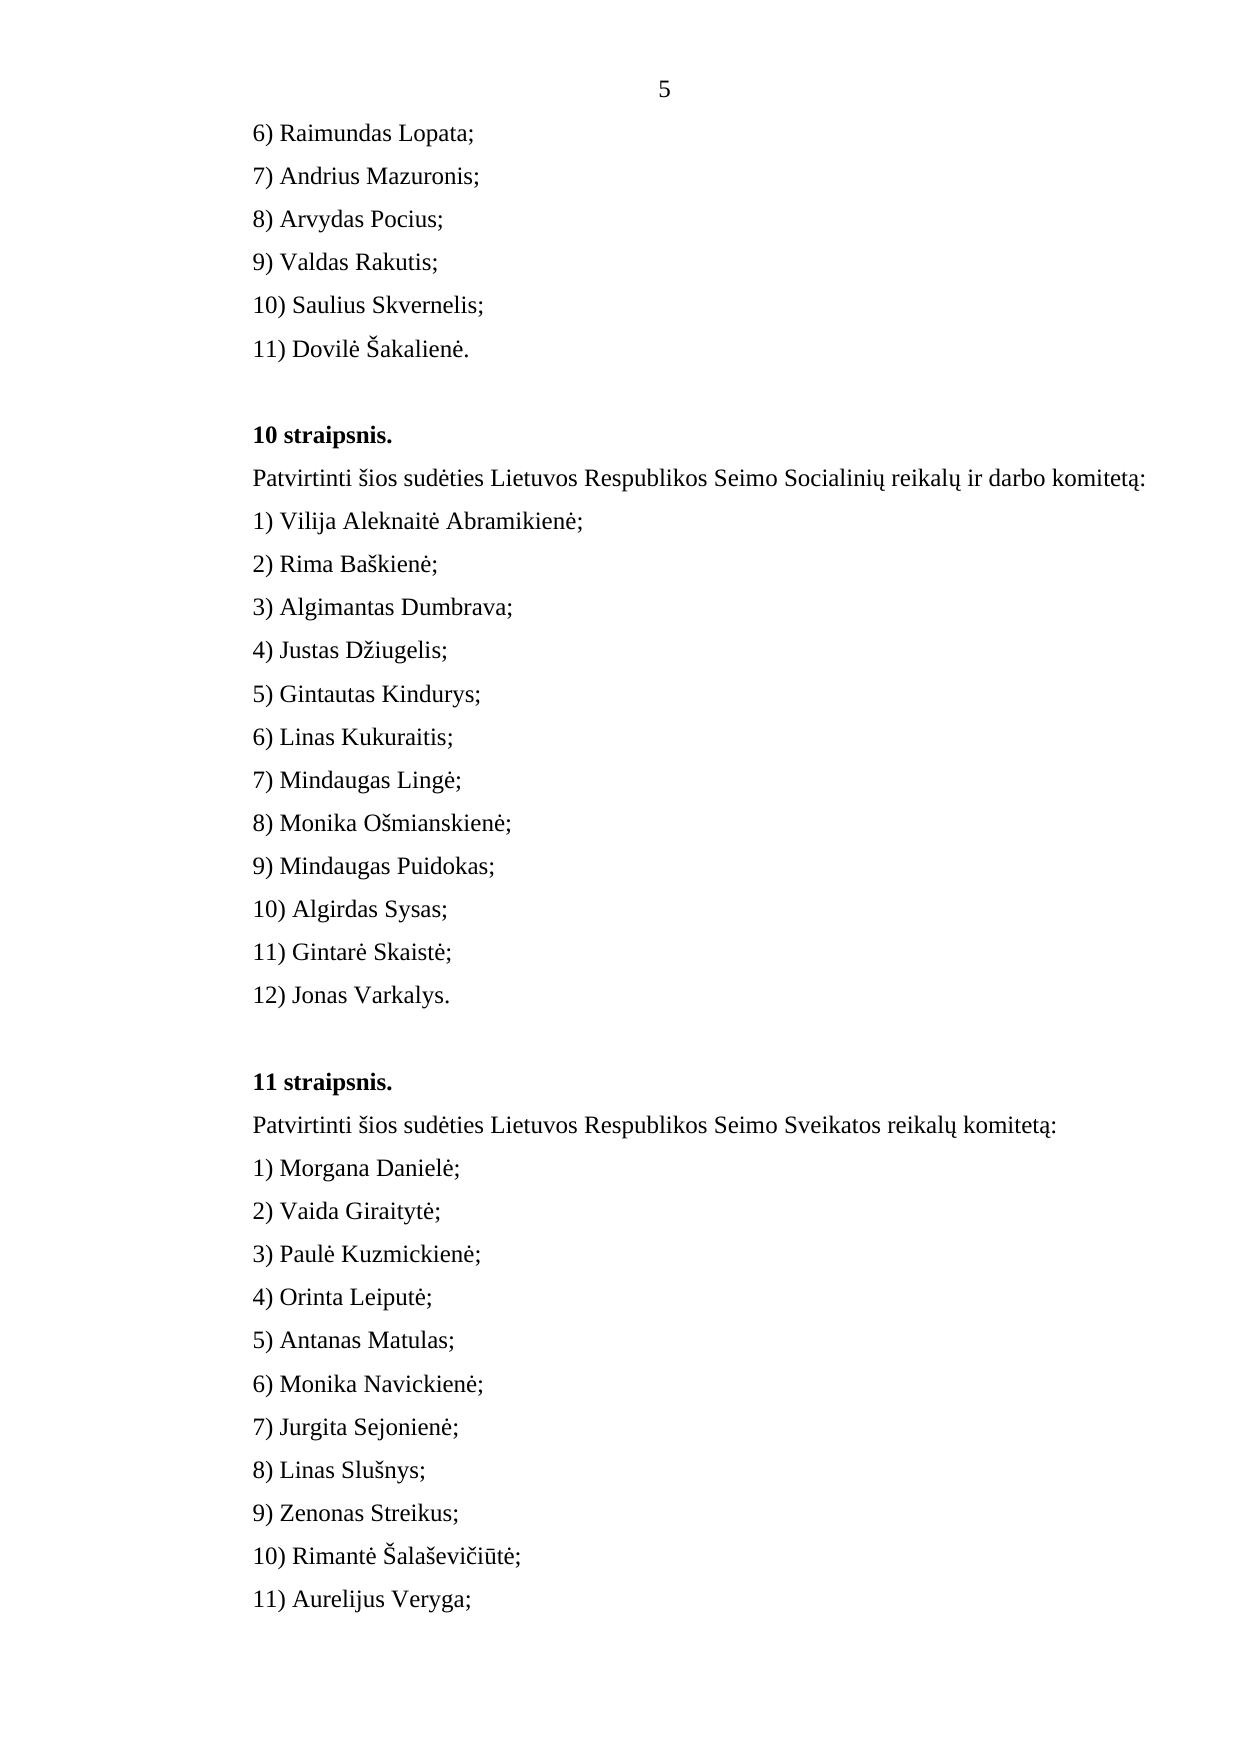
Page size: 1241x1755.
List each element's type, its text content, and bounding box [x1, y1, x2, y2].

text 12) Jonas Varkalys. [177, 981, 1152, 1009]
text 10) Rimantė Šalaševičiūtė; [177, 1541, 1152, 1570]
text 6) Linas Kukuraitis; [177, 722, 1152, 751]
text Patvirtinti šios sudėties Lietuvos Respublikos Seimo Sveikatos reikalų komitetą: [177, 1110, 1152, 1139]
text 1) Vilija Aleknaitė Abramikienė; [177, 506, 1152, 535]
text 9) Zenonas Streikus; [177, 1498, 1152, 1527]
text 3) Paulė Kuzmickienė; [177, 1239, 1152, 1268]
text 3) Algimantas Dumbrava; [177, 592, 1152, 621]
text 11) Dovilė Šakalienė. [177, 334, 1152, 362]
text 8) Arvydas Pocius; [177, 204, 1152, 233]
text 10 straipsnis. [177, 420, 1152, 449]
text 10) Saulius Skvernelis; [177, 291, 1152, 319]
text 6) Monika Navickienė; [177, 1369, 1152, 1397]
text 2) Rima Baškienė; [177, 549, 1152, 578]
text 7) Jurgita Sejonienė; [177, 1412, 1152, 1441]
text 11) Aurelijus Veryga; [177, 1584, 1152, 1613]
text 6) Raimundas Lopata; [177, 118, 1152, 147]
text 11) Gintarė Skaistė; [177, 937, 1152, 966]
text 5) Antanas Matulas; [177, 1326, 1152, 1354]
text 2) Vaida Giraitytė; [177, 1196, 1152, 1225]
text Patvirtinti šios sudėties Lietuvos Respublikos Seimo Socialinių reikalų ir darbo komitetą: [177, 463, 1152, 492]
text 5) Gintautas Kindurys; [177, 679, 1152, 707]
text 7) Mindaugas Lingė; [177, 765, 1152, 794]
text 1) Morgana Danielė; [177, 1153, 1152, 1182]
text 8) Linas Slušnys; [177, 1455, 1152, 1484]
text 9) Mindaugas Puidokas; [177, 851, 1152, 880]
text 8) Monika Ošmianskienė; [177, 808, 1152, 837]
text 4) Orinta Leiputė; [177, 1282, 1152, 1311]
text 9) Valdas Rakutis; [177, 247, 1152, 276]
text 4) Justas Džiugelis; [177, 636, 1152, 664]
text 10) Algirdas Sysas; [177, 894, 1152, 923]
text 11 straipsnis. [177, 1067, 1152, 1096]
text 7) Andrius Mazuronis; [177, 161, 1152, 190]
